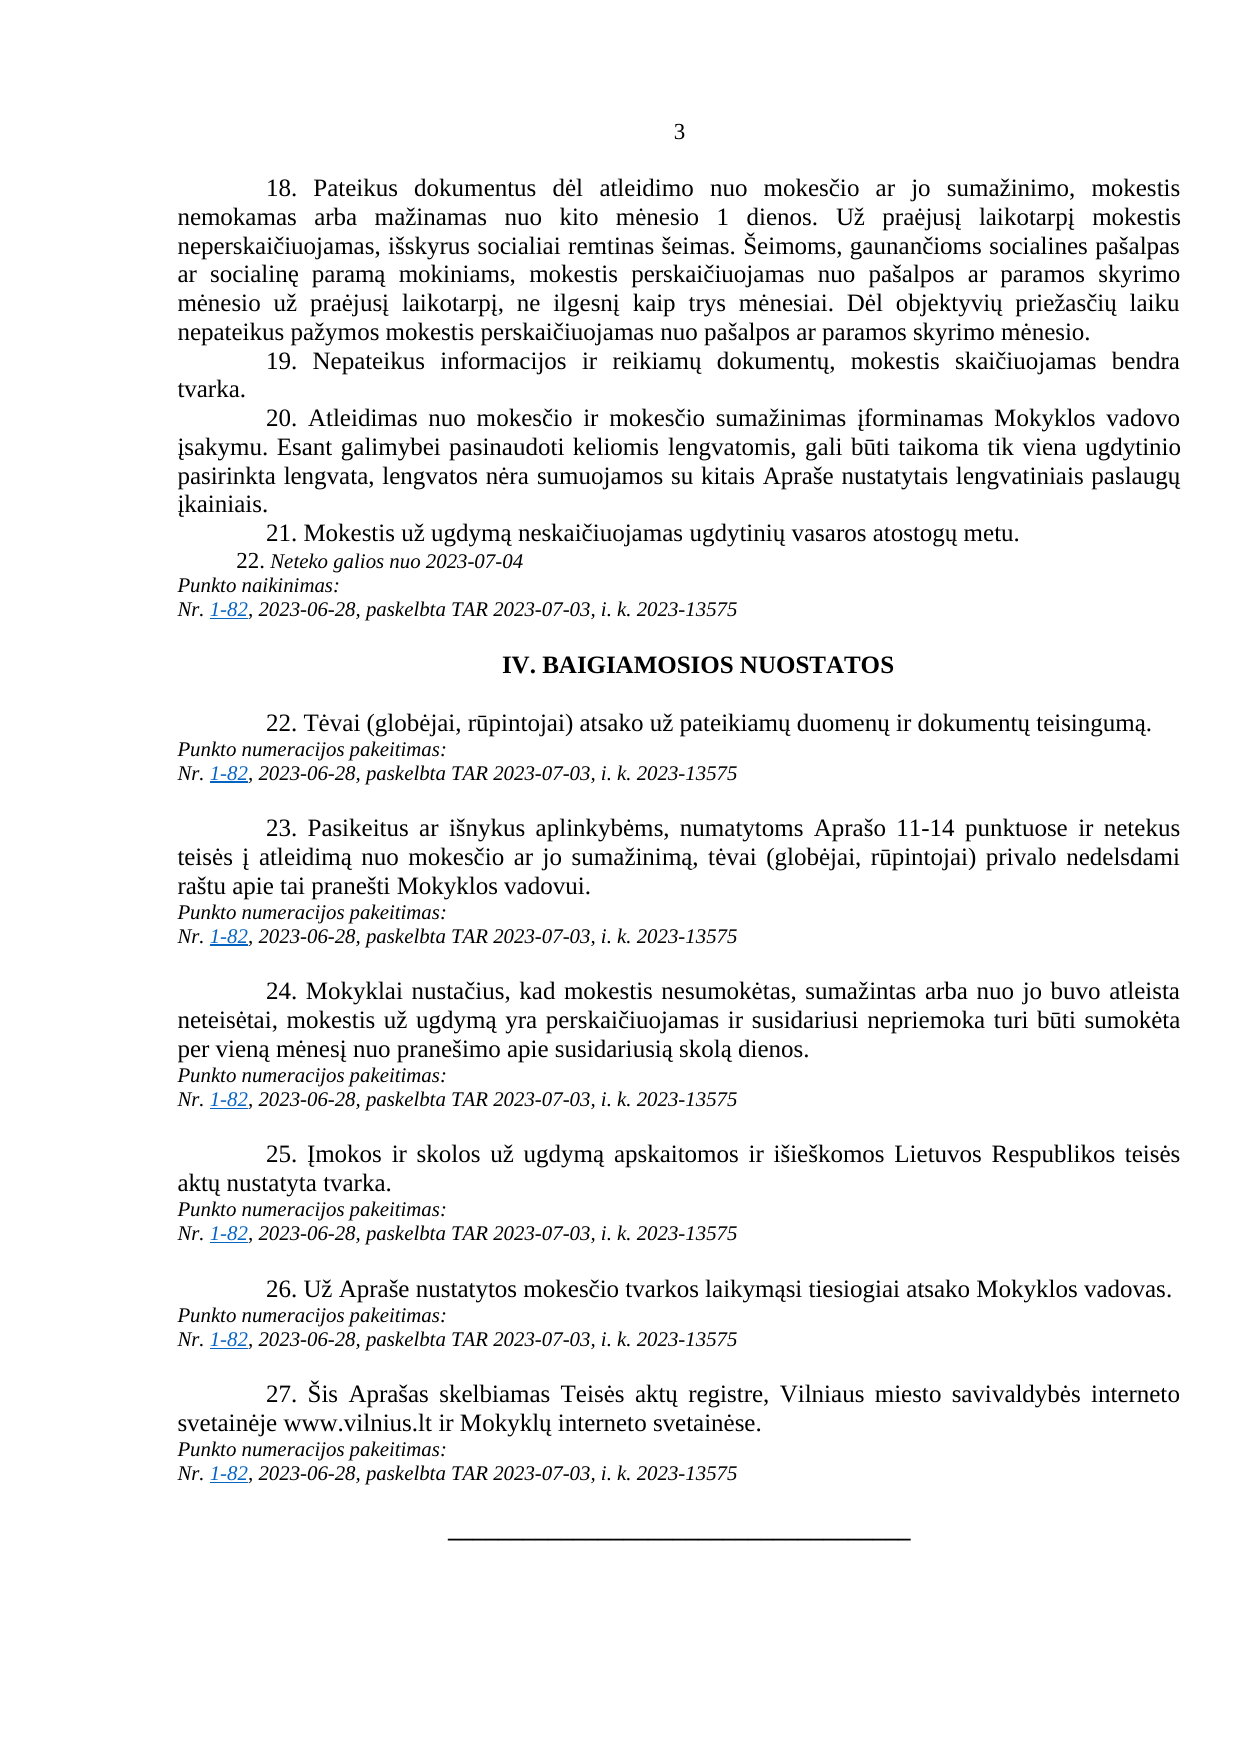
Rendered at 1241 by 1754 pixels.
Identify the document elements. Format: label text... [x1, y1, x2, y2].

text Punkto numeracijos pakeitimas: [177, 736, 1181, 761]
text Punkto naikinimas: [177, 573, 1181, 597]
text 23. Pasikeitus ar išnykus aplinkybėms, numatytoms Aprašo 11-14 punktuose ir netekus teisės į atleidimą nuo mokesčio ar jo sumažinimą, tėvai (globėjai, rūpintojai) privalo nedelsdami raštu apie tai pranešti Mokyklos vadovui. [177, 813, 1181, 899]
text 19. Nepateikus informacijos ir reikiamų dokumentų, mokestis skaičiuojamas bendra tvarka. [177, 346, 1181, 403]
text Nr. 1-82, 2023-06-28, paskelbta TAR 2023-07-03, i. k. 2023-13575 [177, 761, 1181, 784]
text 26. Už Apraše nustatytos mokesčio tvarkos laikymąsi tiesiogiai atsako Mokyklos vadovas. [177, 1274, 1181, 1303]
text 22. Neteko galios nuo 2023-07-04 [177, 547, 1181, 573]
text Nr. 1-82, 2023-06-28, paskelbta TAR 2023-07-03, i. k. 2023-13575 [177, 1087, 1181, 1111]
text Punkto numeracijos pakeitimas: [177, 899, 1181, 924]
text 25. Įmokos ir skolos už ugdymą apskaitomos ir išieškomos Lietuvos Respublikos teisės aktų nustatyta tvarka. [177, 1139, 1181, 1197]
text Punkto numeracijos pakeitimas: [177, 1437, 1181, 1461]
text Nr. 1-82, 2023-06-28, paskelbta TAR 2023-07-03, i. k. 2023-13575 [177, 1461, 1181, 1485]
text Punkto numeracijos pakeitimas: [177, 1303, 1181, 1327]
text Nr. 1-82, 2023-06-28, paskelbta TAR 2023-07-03, i. k. 2023-13575 [177, 597, 1181, 621]
text 18. Pateikus dokumentus dėl atleidimo nuo mokesčio ar jo sumažinimo, mokestis nemokamas arba mažinamas nuo kito mėnesio 1 dienos. už praėjusį laikotarpį mokestis neperskaičiuojamas, išskyrus socialiai remtinas šeimas. Šeimoms, gaunančioms socialines pašalpas ar socialinę paramą mokiniams, mokestis perskaičiuojamas nuo pašalpos ar paramos skyrimo mėnesio už praėjusį laikotarpį, ne ilgesnį kaip trys mėnesiai. Dėl objektyvių priežasčių laiku nepateikus pažymos mokestis perskaičiuojamas nuo pašalpos ar paramos skyrimo mėnesio. [177, 173, 1181, 346]
text 20. Atleidimas nuo mokesčio ir mokesčio sumažinimas įforminamas Mokyklos vadovo įsakymu. Esant galimybei pasinaudoti keliomis lengvatomis, gali būti taikoma tik viena ugdytinio pasirinkta lengvata, lengvatos nėra sumuojamos su kitais Apraše nustatytais lengvatiniais paslaugų įkainiais. [177, 403, 1181, 518]
text Nr. 1-82, 2023-06-28, paskelbta TAR 2023-07-03, i. k. 2023-13575 [177, 924, 1181, 948]
text 22. Tėvai (globėjai, rūpintojai) atsako už pateikiamų duomenų ir dokumentų teisingumą. [177, 708, 1181, 736]
text 24. Mokyklai nustačius, kad mokestis nesumokėtas, sumažintas arba nuo jo buvo atleista neteisėtai, mokestis už ugdymą yra perskaičiuojamas ir susidariusi nepriemoka turi būti sumokėta per vieną mėnesį nuo pranešimo apie susidariusią skolą dienos. [177, 976, 1181, 1063]
text Nr. 1-82, 2023-06-28, paskelbta TAR 2023-07-03, i. k. 2023-13575 [177, 1221, 1181, 1245]
text 21. Mokestis už ugdymą neskaičiuojamas ugdytinių vasaros atostogų metu. [177, 518, 1181, 547]
text _____________________________________ [177, 1514, 1181, 1543]
text Nr. 1-82, 2023-06-28, paskelbta TAR 2023-07-03, i. k. 2023-13575 [177, 1327, 1181, 1351]
text Punkto numeracijos pakeitimas: [177, 1197, 1181, 1221]
text IV. BAIGIAMOSIOS NUOSTATOS [177, 650, 1181, 679]
text Punkto numeracijos pakeitimas: [177, 1063, 1181, 1087]
text 27. Šis Aprašas skelbiamas Teisės aktų registre, Vilniaus miesto savivaldybės interneto svetainėje www.vilnius.lt ir Mokyklų interneto svetainėse. [177, 1379, 1181, 1437]
